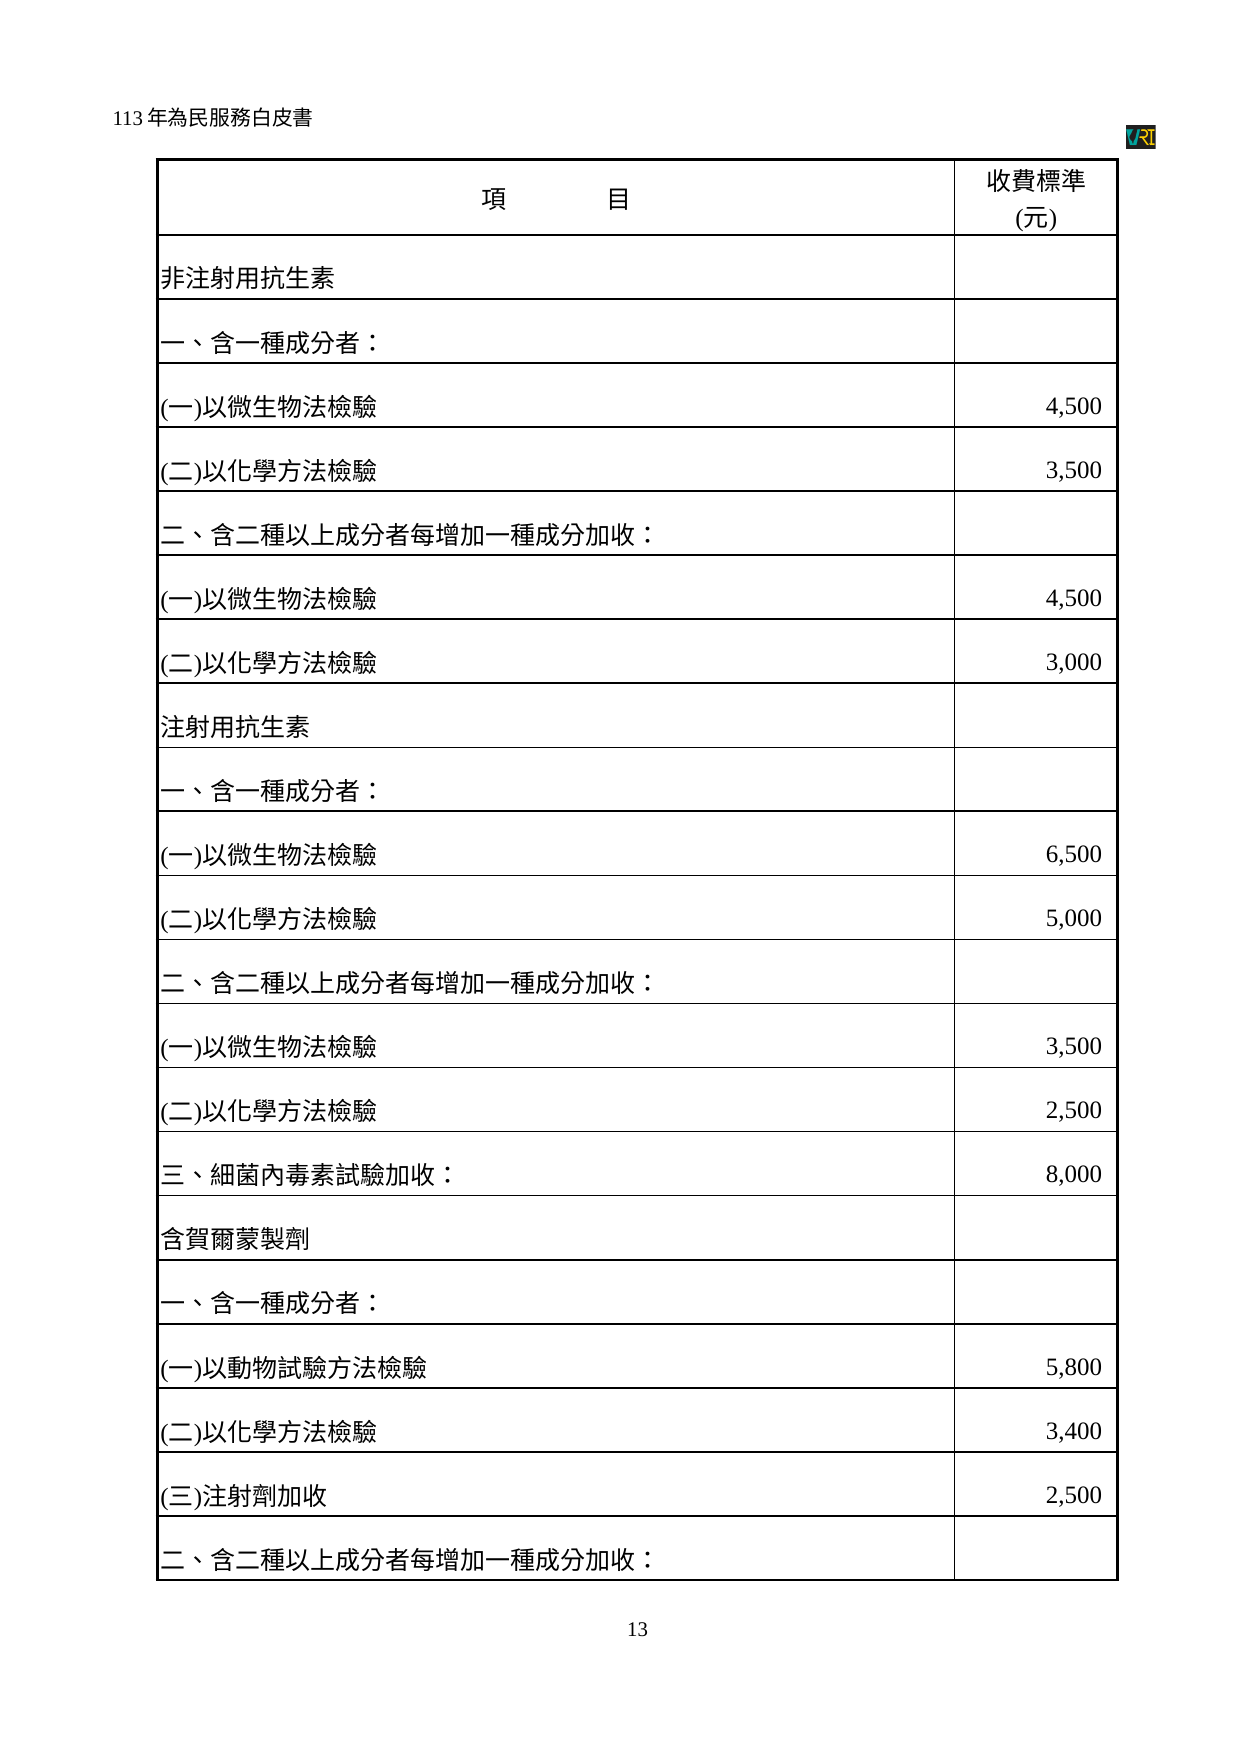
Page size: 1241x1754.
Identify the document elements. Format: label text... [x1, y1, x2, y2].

table_cell [955, 684, 1116, 746]
table_header 項 目 [159, 161, 954, 234]
table_cell 注射用抗生素 [159, 684, 954, 746]
table_cell 含賀爾蒙製劑 [159, 1196, 954, 1259]
table_cell [955, 940, 1116, 1003]
table_cell 2,500 [955, 1453, 1116, 1515]
table_cell 二、含二種以上成分者每增加一種成分加收： [159, 940, 954, 1003]
table_cell [955, 748, 1116, 810]
table_cell 一、含一種成分者： [159, 1261, 954, 1323]
table_cell (二)以化學方法檢驗 [159, 1389, 954, 1451]
table_cell [955, 492, 1116, 554]
table_cell (二)以化學方法檢驗 [159, 620, 954, 682]
table_cell 2,500 [955, 1068, 1116, 1131]
table_cell 非注射用抗生素 [159, 236, 954, 298]
table_cell [955, 236, 1116, 298]
table_cell 4,500 [955, 364, 1116, 426]
table_cell 4,500 [955, 556, 1116, 618]
table_cell 3,500 [955, 428, 1116, 490]
table_cell [955, 300, 1116, 362]
table_cell 3,400 [955, 1389, 1116, 1451]
table_cell [955, 1196, 1116, 1259]
table_cell (一)以動物試驗方法檢驗 [159, 1325, 954, 1387]
table_cell 一、含一種成分者： [159, 300, 954, 362]
table_cell (一)以微生物法檢驗 [159, 812, 954, 874]
table_cell (一)以微生物法檢驗 [159, 364, 954, 426]
table_cell [955, 1517, 1116, 1579]
table_cell 8,000 [955, 1132, 1116, 1195]
table_cell 三、細菌內毒素試驗加收： [159, 1132, 954, 1195]
table_cell 3,000 [955, 620, 1116, 682]
table_cell (二)以化學方法檢驗 [159, 428, 954, 490]
table_cell (一)以微生物法檢驗 [159, 556, 954, 618]
table_cell 二、含二種以上成分者每增加一種成分加收： [159, 1517, 954, 1579]
table_cell 5,000 [955, 876, 1116, 938]
table_cell 3,500 [955, 1004, 1116, 1067]
table_cell (二)以化學方法檢驗 [159, 876, 954, 938]
table_cell 一、含一種成分者： [159, 748, 954, 810]
table_cell 5,800 [955, 1325, 1116, 1387]
table_cell [955, 1261, 1116, 1323]
table_cell (二)以化學方法檢驗 [159, 1068, 954, 1131]
table_cell (一)以微生物法檢驗 [159, 1004, 954, 1067]
table_cell 6,500 [955, 812, 1116, 874]
table_cell (三)注射劑加收 [159, 1453, 954, 1515]
table_header 收費標準 (元) [955, 161, 1116, 234]
table_cell 二、含二種以上成分者每增加一種成分加收： [159, 492, 954, 554]
